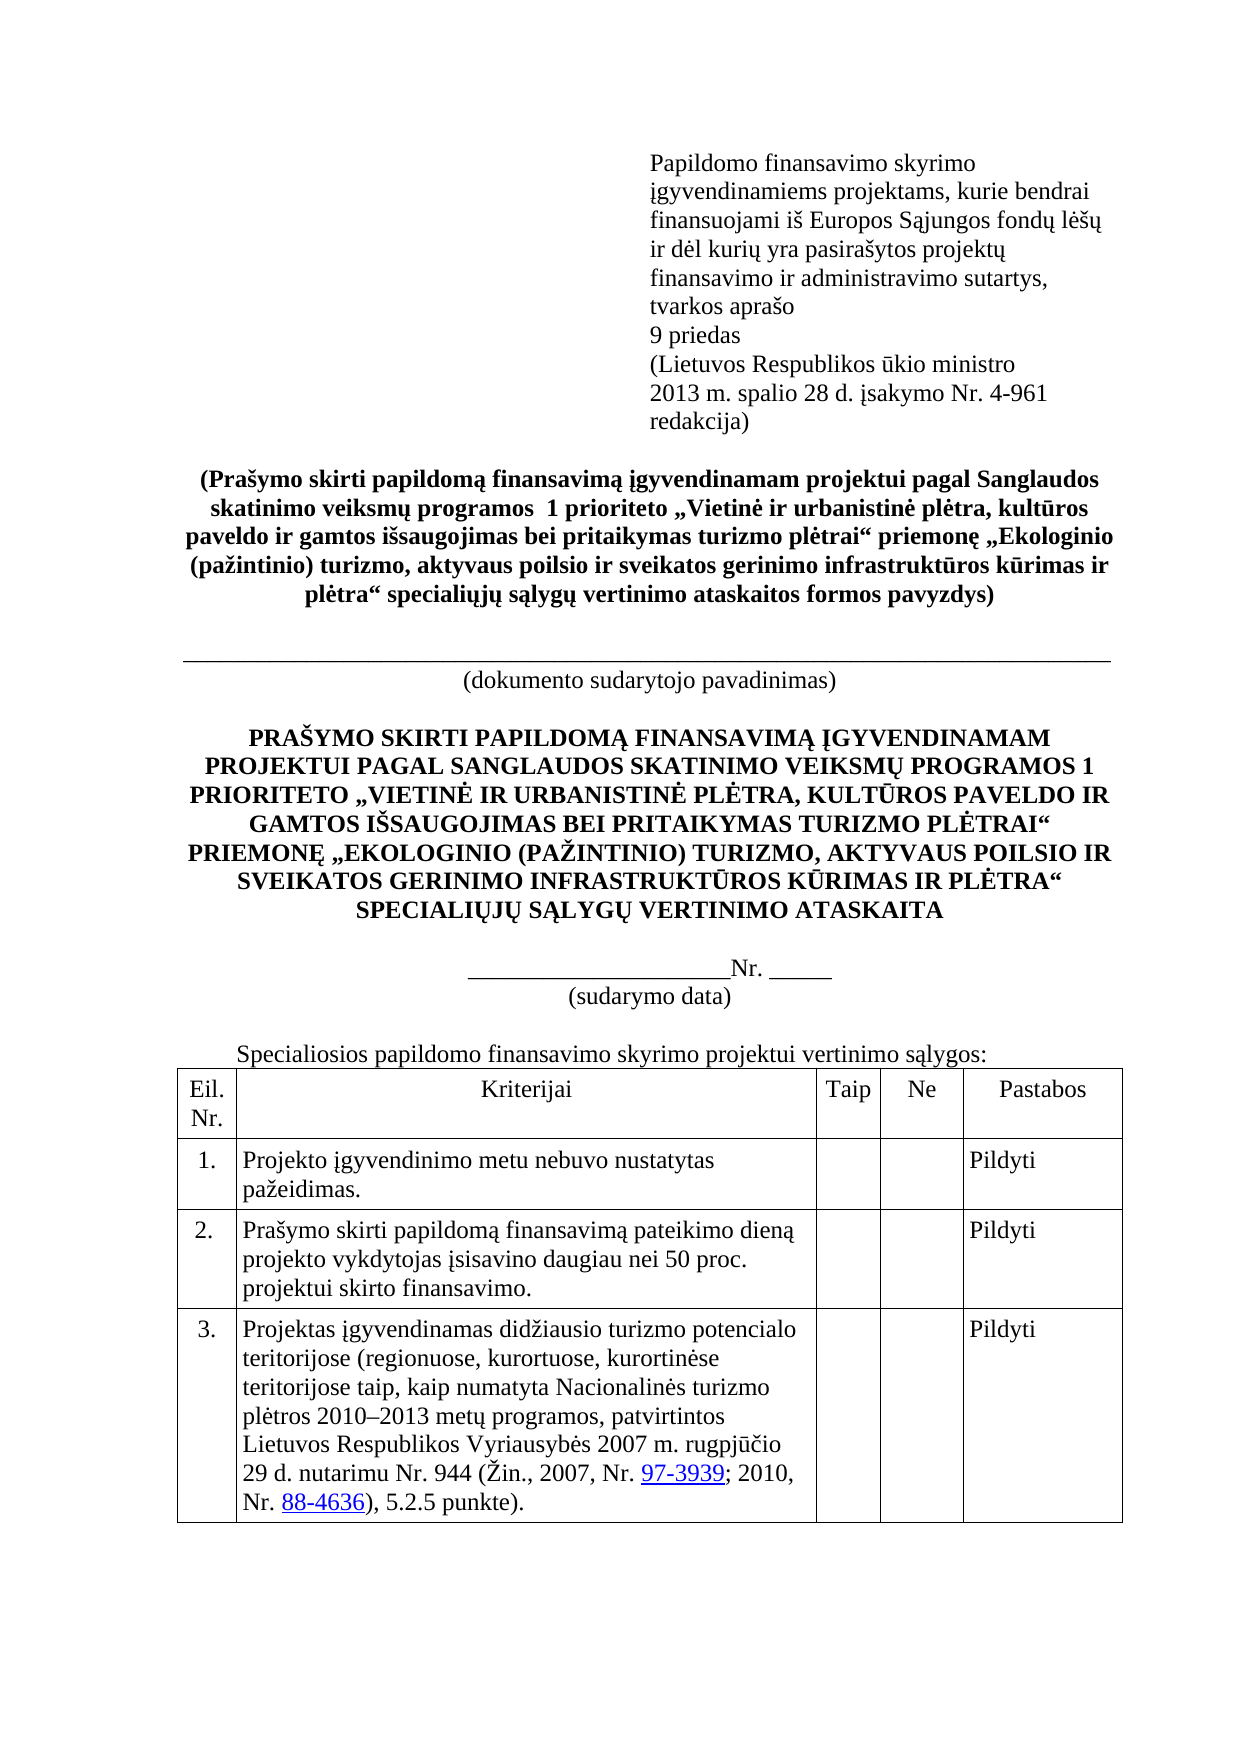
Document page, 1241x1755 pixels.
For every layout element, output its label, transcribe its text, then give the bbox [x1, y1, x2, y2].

table_cell Pildyti [964, 1210, 1122, 1308]
table_cell 1. [178, 1139, 236, 1208]
table_cell [881, 1139, 963, 1208]
text (sudarymo data) [177, 981, 1122, 1010]
text ir dėl kurių yra pasirašytos projektų [649, 234, 1122, 263]
text redakcija) [649, 406, 1122, 435]
text 9 priedas [649, 320, 1122, 349]
text įgyvendinamiems projektams, kurie bendrai [649, 176, 1122, 205]
table_cell [817, 1309, 880, 1522]
table_cell [817, 1139, 880, 1208]
text 2013 m. spalio 28 d. įsakymo Nr. 4-961 [649, 378, 1122, 406]
text finansuojami iš Europos Sąjungos fondų lėšų [649, 205, 1122, 234]
table_cell [881, 1309, 963, 1522]
table_header Kriterijai [237, 1069, 816, 1138]
table_header Eil. Nr. [178, 1069, 236, 1138]
text _____________________Nr. _____ [177, 953, 1122, 981]
text finansavimo ir administravimo sutartys, tvarkos aprašo [649, 263, 1122, 320]
table_cell Projekto įgyvendinimo metu nebuvo nustatytas pažeidimas. [237, 1139, 816, 1208]
table_header Taip [817, 1069, 880, 1138]
table_cell Pildyti [964, 1139, 1122, 1208]
table_header Pastabos [964, 1069, 1122, 1138]
table_cell [881, 1210, 963, 1308]
table_cell Projektas įgyvendinamas didžiausio turizmo potencialo teritorijose (regionuose, kurortuose, kurortinėse teritorijose taip, kaip numatyta Nacionalinės turizmo plėtros 2010–2013 metų programos, patvirtintos Lietuvos Respublikos Vyriausybės 2007 m. rugpjūčio 29 d. nutarimu Nr. 944 (Žin., 2007, Nr. 97-3939; 2010, Nr. 88-4636), 5.2.5 punkte). [237, 1309, 816, 1522]
text _ [177, 636, 1122, 665]
table_cell Prašymo skirti papildomą finansavimą pateikimo dieną projekto vykdytojas įsisavino daugiau nei 50 proc. projektui skirto finansavimo. [237, 1210, 816, 1308]
table_header Ne [881, 1069, 963, 1138]
table_cell 2. [178, 1210, 236, 1308]
text (Prašymo skirti papildomą finansavimą įgyvendinamam projektui pagal Sanglaudos skatinimo veiksmų programos 1 prioriteto „Vietinė ir urbanistinė plėtra, kultūros paveldo ir gamtos išsaugojimas bei pritaikymas turizmo plėtrai“ priemonę „Ekologinio (pažintinio) turizmo, aktyvaus poilsio ir sveikatos gerinimo infrastruktūros kūrimas ir plėtra“ specialiųjų sąlygų vertinimo ataskaitos formos pavyzdys) [177, 464, 1122, 608]
text PRAŠYMO SKIRTI PAPILDOMĄ FINANSAVIMĄ ĮGYVENDINAMAM PROJEKTUI PAGAL SANGLAUDOS SKATINIMO VEIKSMŲ PROGRAMOS 1 PRIORITETO „VIETINĖ IR URBANISTINĖ PLĖTRA, KULTŪROS PAVELDO IR GAMTOS IŠSAUGOJIMAS BEI PRITAIKYMAS TURIZMO PLĖTRAI“ PRIEMONĘ „Ekologinio (pažintinio) turizmo, aktyvaus poilsio ir sveikatos gerinimo infrastruktūros kūrimas ir plėtra“ SPECIALIŲJŲ SĄLYGŲ VERTINIMO ATASKAITA [177, 723, 1122, 924]
table_cell [817, 1210, 880, 1308]
text Papildomo finansavimo skyrimo [649, 148, 1122, 176]
table_cell Pildyti [964, 1309, 1122, 1522]
text (Lietuvos Respublikos ūkio ministro [649, 349, 1122, 378]
text (dokumento sudarytojo pavadinimas) [177, 665, 1122, 694]
table_cell 3. [178, 1309, 236, 1522]
text Specialiosios papildomo finansavimo skyrimo projektui vertinimo sąlygos: [177, 1039, 1122, 1068]
